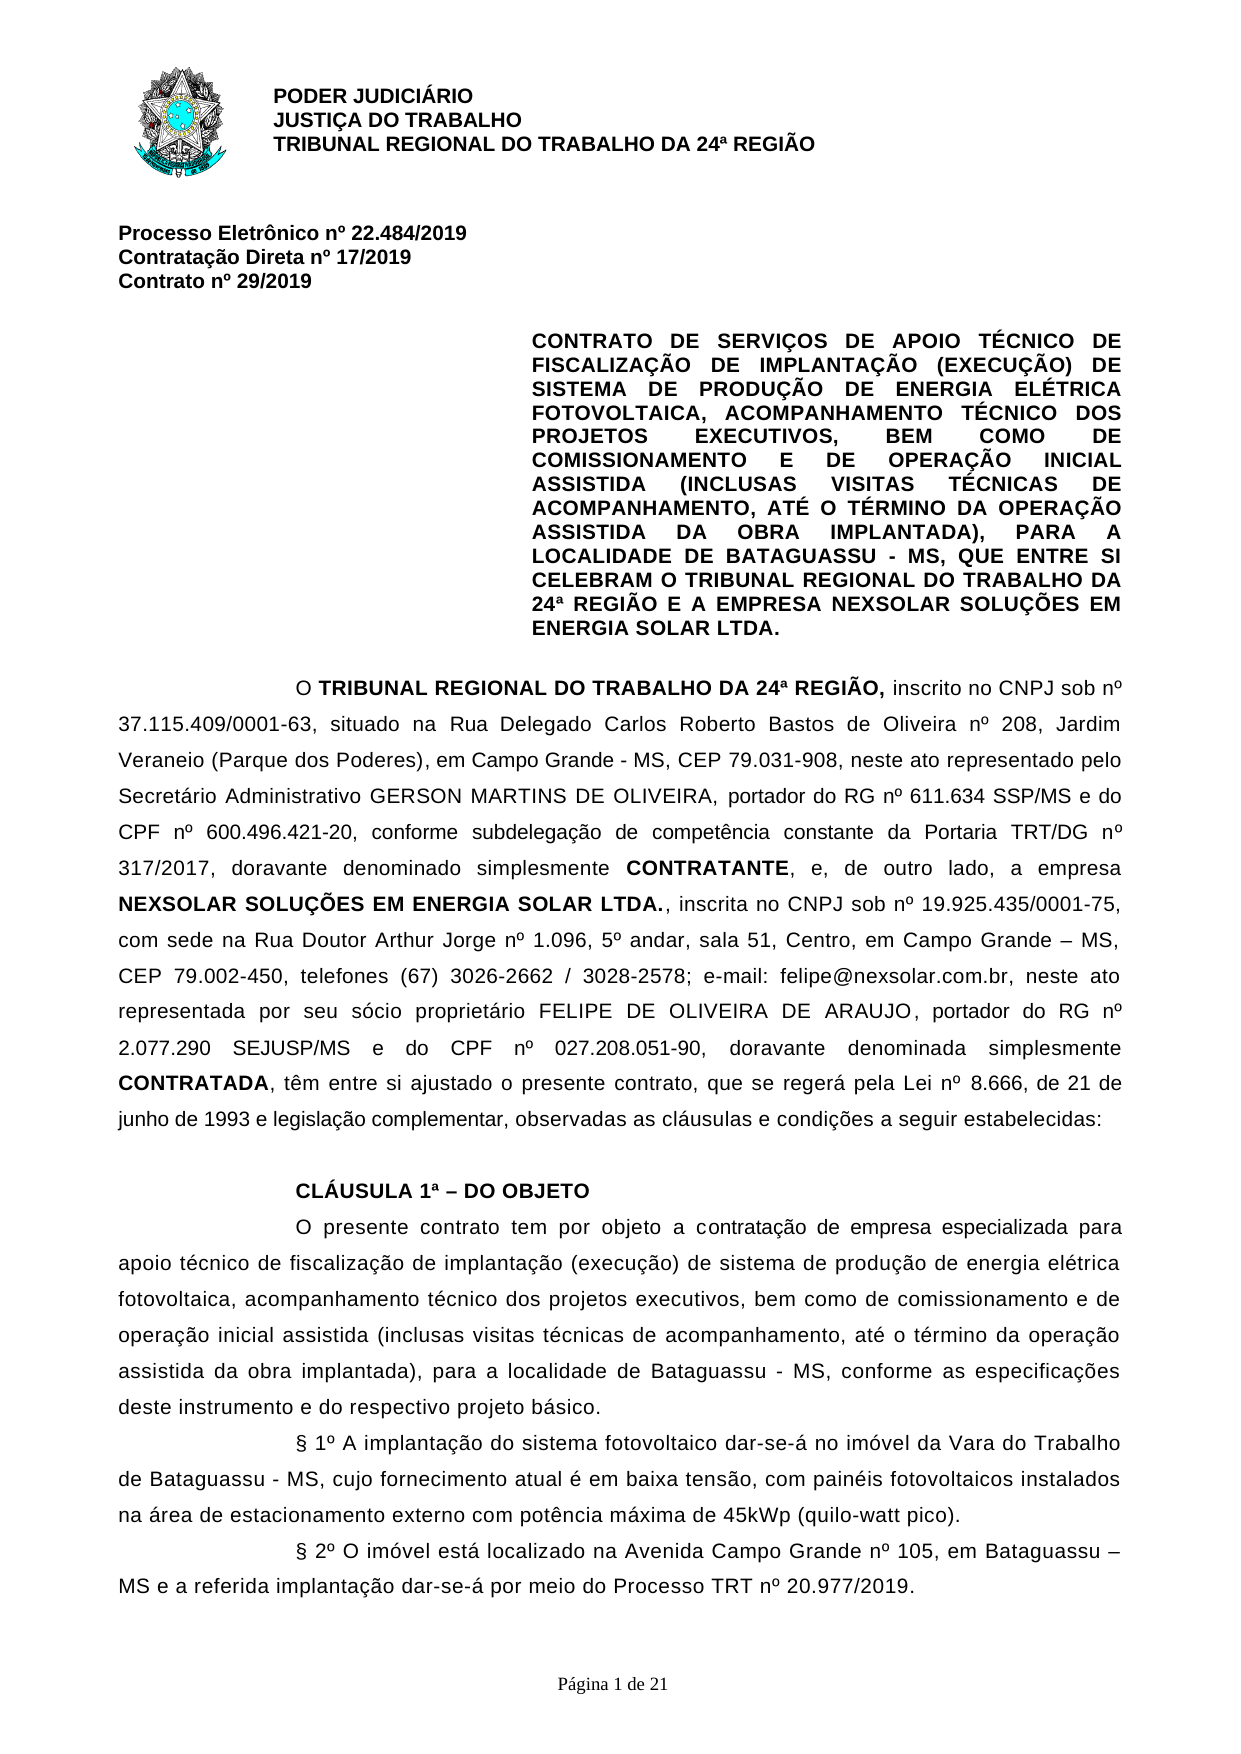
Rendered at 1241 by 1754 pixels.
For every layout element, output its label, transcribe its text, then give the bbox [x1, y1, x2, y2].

picture [133, 66, 228, 178]
text § 2º O imóvel está localizado na Avenida Campo Grande nº 105, em Bataguassu – MS e a referida implantação dar-se-á por meio do Processo TRT nº 20.977/2019. [118, 1538, 1122, 1598]
text CLÁUSULA 1ª – DO OBJETO [118, 1179, 1122, 1203]
text O presente contrato tem por objeto a contratação de empresa especializada para apoio técnico de fiscalização de implantação (execução) de sistema de produção de energia elétrica fotovoltaica, acompanhamento técnico dos projetos executivos, bem como de comissionamento e de operação inicial assistida (inclusas visitas técnicas de acompanhamento, até o término da operação assistida da obra implantada), para a localidade de Bataguassu - MS, conforme as especificações deste instrumento e do respectivo projeto básico. [118, 1215, 1122, 1419]
text § 1º A implantação do sistema fotovoltaico dar-se-á no imóvel da Vara do Trabalho de Bataguassu - MS, cujo fornecimento atual é em baixa tensão, com painéis fotovoltaicos instalados na área de estacionamento externo com potência máxima de 45kWp (quilo-watt pico). [118, 1431, 1122, 1526]
text O TRIBUNAL REGIONAL DO TRABALHO DA 24ª REGIÃO, inscrito no CNPJ sob nº 37.115.409/0001-63, situado na Rua Delegado Carlos Roberto Bastos de Oliveira nº 208, Jardim Veraneio (Parque dos Poderes), em Campo Grande - MS, CEP 79.031-908, neste ato representado pelo Secretário Administrativo GERSON MARTINS DE OLIVEIRA, portador do RG nº 611.634 SSP/MS e do CPF nº 600.496.421-20, conforme subdelegação de competência constante da Portaria TRT/DG nº 317/2017, doravante denominado simplesmente CONTRATANTE, e, de outro lado, a empresa NEXSOLAR SOLUÇÕES EM ENERGIA SOLAR LTDA., inscrita no CNPJ sob nº 19.925.435/0001-75, com sede na Rua Doutor Arthur Jorge nº 1.096, 5º andar, sala 51, Centro, em Campo Grande – MS, CEP 79.002-450, telefones (67) 3026-2662 / 3028-2578; e-mail: felipe@nexsolar.com.br, neste ato representada por seu sócio proprietário FELIPE DE OLIVEIRA DE ARAUJO, portador do RG nº 2.077.290 SEJUSP/MS e do CPF nº 027.208.051-90, doravante denominada simplesmente CONTRATADA, têm entre si ajustado o presente contrato, que se regerá pela Lei nº 8.666, de 21 de junho de 1993 e legislação complementar, observadas as cláusulas e condições a seguir estabelecidas: [118, 676, 1122, 1131]
text CONTRATO DE SERVIÇOS DE APOIO TÉCNICO DE FISCALIZAÇÃO DE IMPLANTAÇÃO (EXECUÇÃO) DE SISTEMA DE PRODUÇÃO DE ENERGIA ELÉTRICA FOTOVOLTAICA, ACOMPANHAMENTO TÉCNICO DOS PROJETOS EXECUTIVOS, BEM COMO DE COMISSIONAMENTO E DE OPERAÇÃO INICIAL ASSISTIDA (INCLUSAS VISITAS TÉCNICAS DE ACOMPANHAMENTO, ATÉ O TÉRMINO DA OPERAÇÃO ASSISTIDA DA OBRA IMPLANTADA), PARA A LOCALIDADE DE BATAGUASSU - MS, QUE ENTRE SI CELEBRAM O TRIBUNAL REGIONAL DO TRABALHO DA 24ª REGIÃO E A EMPRESA NEXSOLAR SOLUÇÕES EM ENERGIA SOLAR LTDA. [532, 328, 1122, 640]
